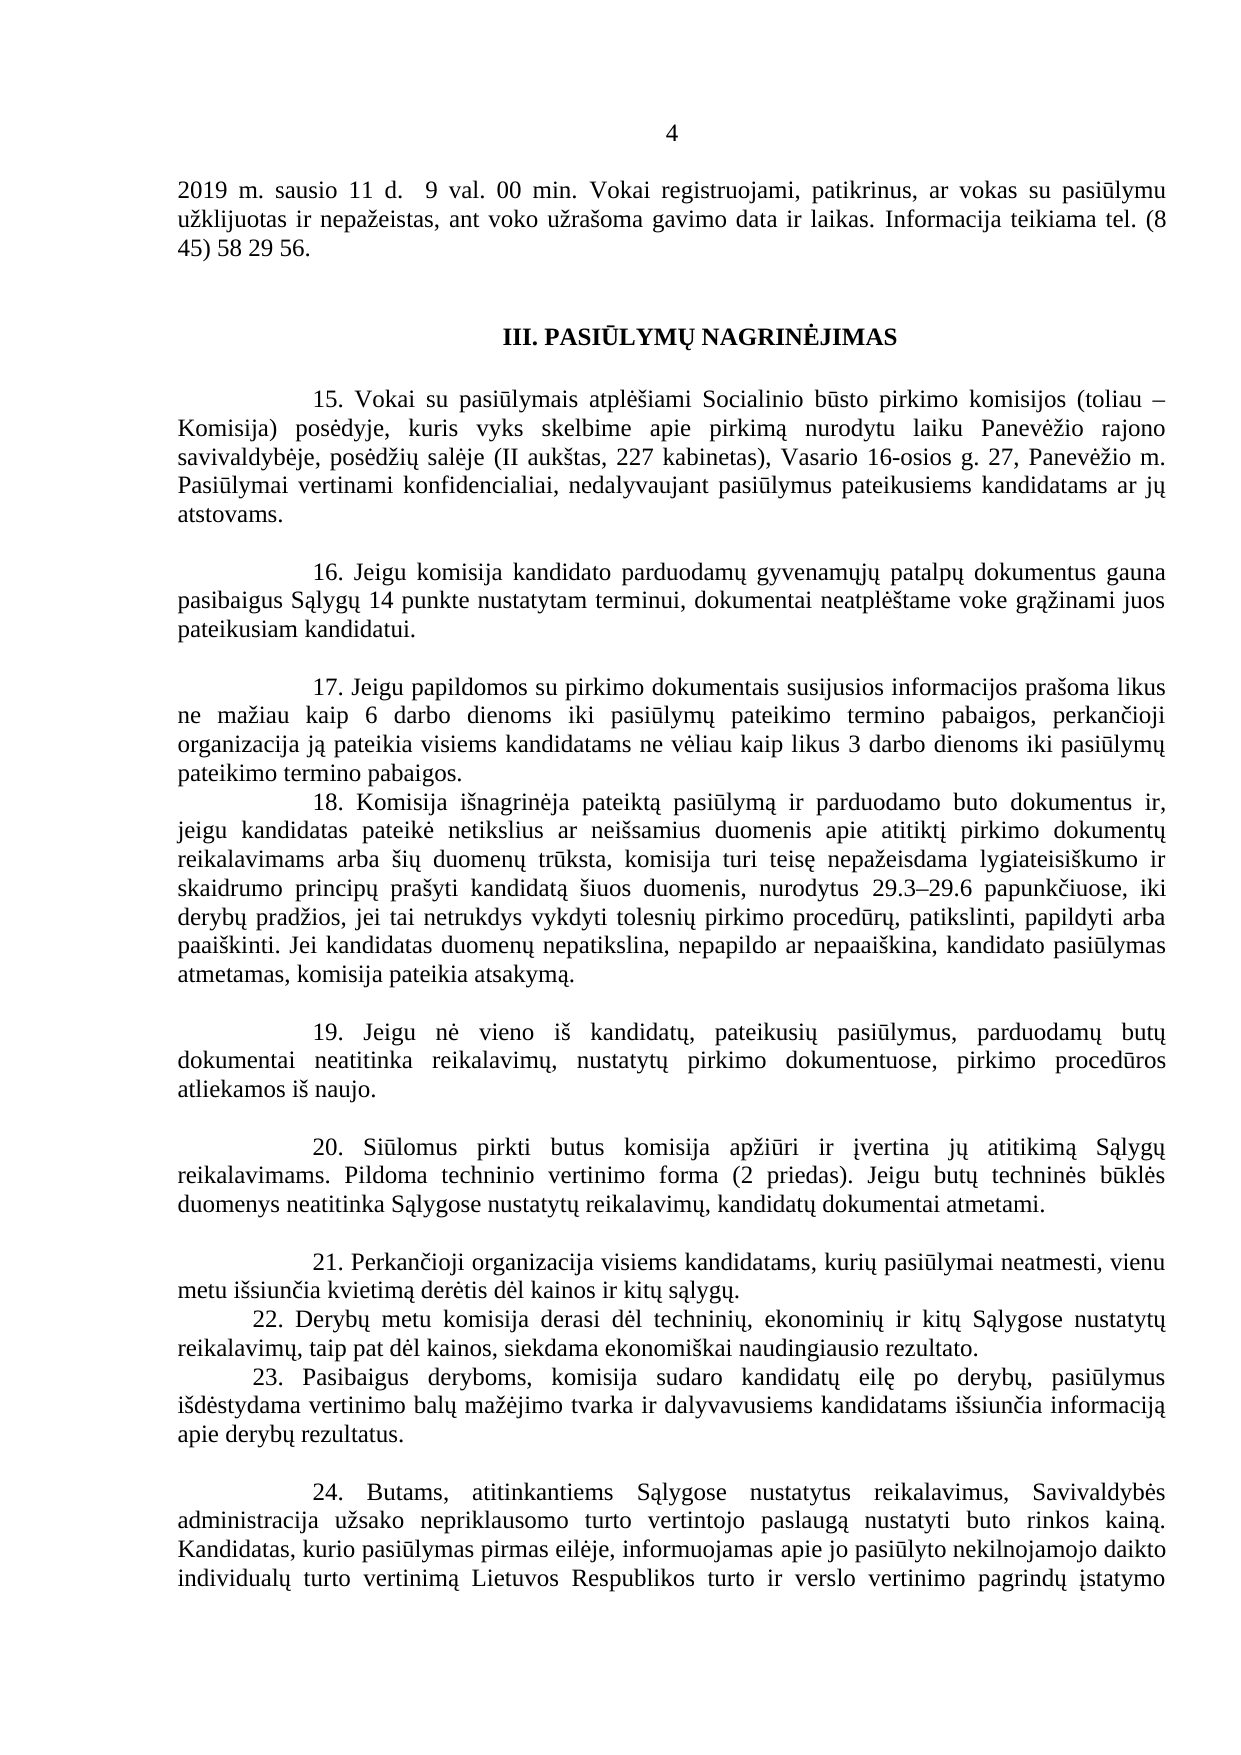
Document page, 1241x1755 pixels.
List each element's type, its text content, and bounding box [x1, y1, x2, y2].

text 23. Pasibaigus deryboms, komisija sudaro kandidatų eilę po derybų, pasiūlymus išdėstydama vertinimo balų mažėjimo tvarka ir dalyvavusiems kandidatams išsiunčia informaciją apie derybų rezultatus. [177, 1362, 1167, 1448]
text 21. Perkančioji organizacija visiems kandidatams, kurių pasiūlymai neatmesti, vienu metu išsiunčia kvietimą derėtis dėl kainos ir kitų sąlygų. [177, 1247, 1167, 1304]
text 20. Siūlomus pirkti butus komisija apžiūri ir įvertina jų atitikimą Sąlygų reikalavimams. Pildoma techninio vertinimo forma (2 priedas). Jeigu butų techninės būklės duomenys neatitinka Sąlygose nustatytų reikalavimų, kandidatų dokumentai atmetami. [177, 1132, 1167, 1218]
text 22. Derybų metu komisija derasi dėl techninių, ekonominių ir kitų Sąlygose nustatytų reikalavimų, taip pat dėl kainos, siekdama ekonomiškai naudingiausio rezultato. [177, 1304, 1167, 1362]
text 19. Jeigu nė vieno iš kandidatų, pateikusių pasiūlymus, parduodamų butų dokumentai neatitinka reikalavimų, nustatytų pirkimo dokumentuose, pirkimo procedūros atliekamos iš naujo. [177, 1017, 1167, 1103]
text 24. Butams, atitinkantiems Sąlygose nustatytus reikalavimus, Savivaldybės administracija užsako nepriklausomo turto vertintojo paslaugą nustatyti buto rinkos kainą. Kandidatas, kurio pasiūlymas pirmas eilėje, informuojamas apie jo pasiūlyto nekilnojamojo daikto individualų turto vertinimą Lietuvos Respublikos turto ir verslo vertinimo pagrindų įstatymo [177, 1477, 1167, 1592]
text III. PASIŪLYMŲ NAGRINĖJIMAS [177, 322, 1167, 351]
text 18. Komisija išnagrinėja pateiktą pasiūlymą ir parduodamo buto dokumentus ir, jeigu kandidatas pateikė netikslius ar neišsamius duomenis apie atitiktį pirkimo dokumentų reikalavimams arba šių duomenų trūksta, komisija turi teisę nepažeisdama lygiateisiškumo ir skaidrumo principų prašyti kandidatą šiuos duomenis, nurodytus 29.3–29.6 papunkčiuose, iki derybų pradžios, jei tai netrukdys vykdyti tolesnių pirkimo procedūrų, patikslinti, papildyti arba paaiškinti. Jei kandidatas duomenų nepatikslina, nepapildo ar nepaaiškina, kandidato pasiūlymas atmetamas, komisija pateikia atsakymą. [177, 787, 1167, 988]
text 17. Jeigu papildomos su pirkimo dokumentais susijusios informacijos prašoma likus ne mažiau kaip 6 darbo dienoms iki pasiūlymų pateikimo termino pabaigos, perkančioji organizacija ją pateikia visiems kandidatams ne vėliau kaip likus 3 darbo dienoms iki pasiūlymų pateikimo termino pabaigos. [177, 672, 1167, 787]
text 16. Jeigu komisija kandidato parduodamų gyvenamųjų patalpų dokumentus gauna pasibaigus Sąlygų 14 punkte nustatytam terminui, dokumentai neatplėštame voke grąžinami juos pateikusiam kandidatui. [177, 557, 1167, 643]
text 15. Vokai su pasiūlymais atplėšiami Socialinio būsto pirkimo komisijos (toliau – Komisija) posėdyje, kuris vyks skelbime apie pirkimą nurodytu laiku Panevėžio rajono savivaldybėje, posėdžių salėje (II aukštas, 227 kabinetas), Vasario 16-osios g. 27, Panevėžio m. Pasiūlymai vertinami konfidencialiai, nedalyvaujant pasiūlymus pateikusiems kandidatams ar jų atstovams. [177, 384, 1167, 528]
text 2019 m. sausio 11 d. 9 val. 00 min. Vokai registruojami, patikrinus, ar vokas su pasiūlymu užklijuotas ir nepažeistas, ant voko užrašoma gavimo data ir laikas. Informacija teikiama tel. (8 45) 58 29 56. [177, 176, 1167, 262]
